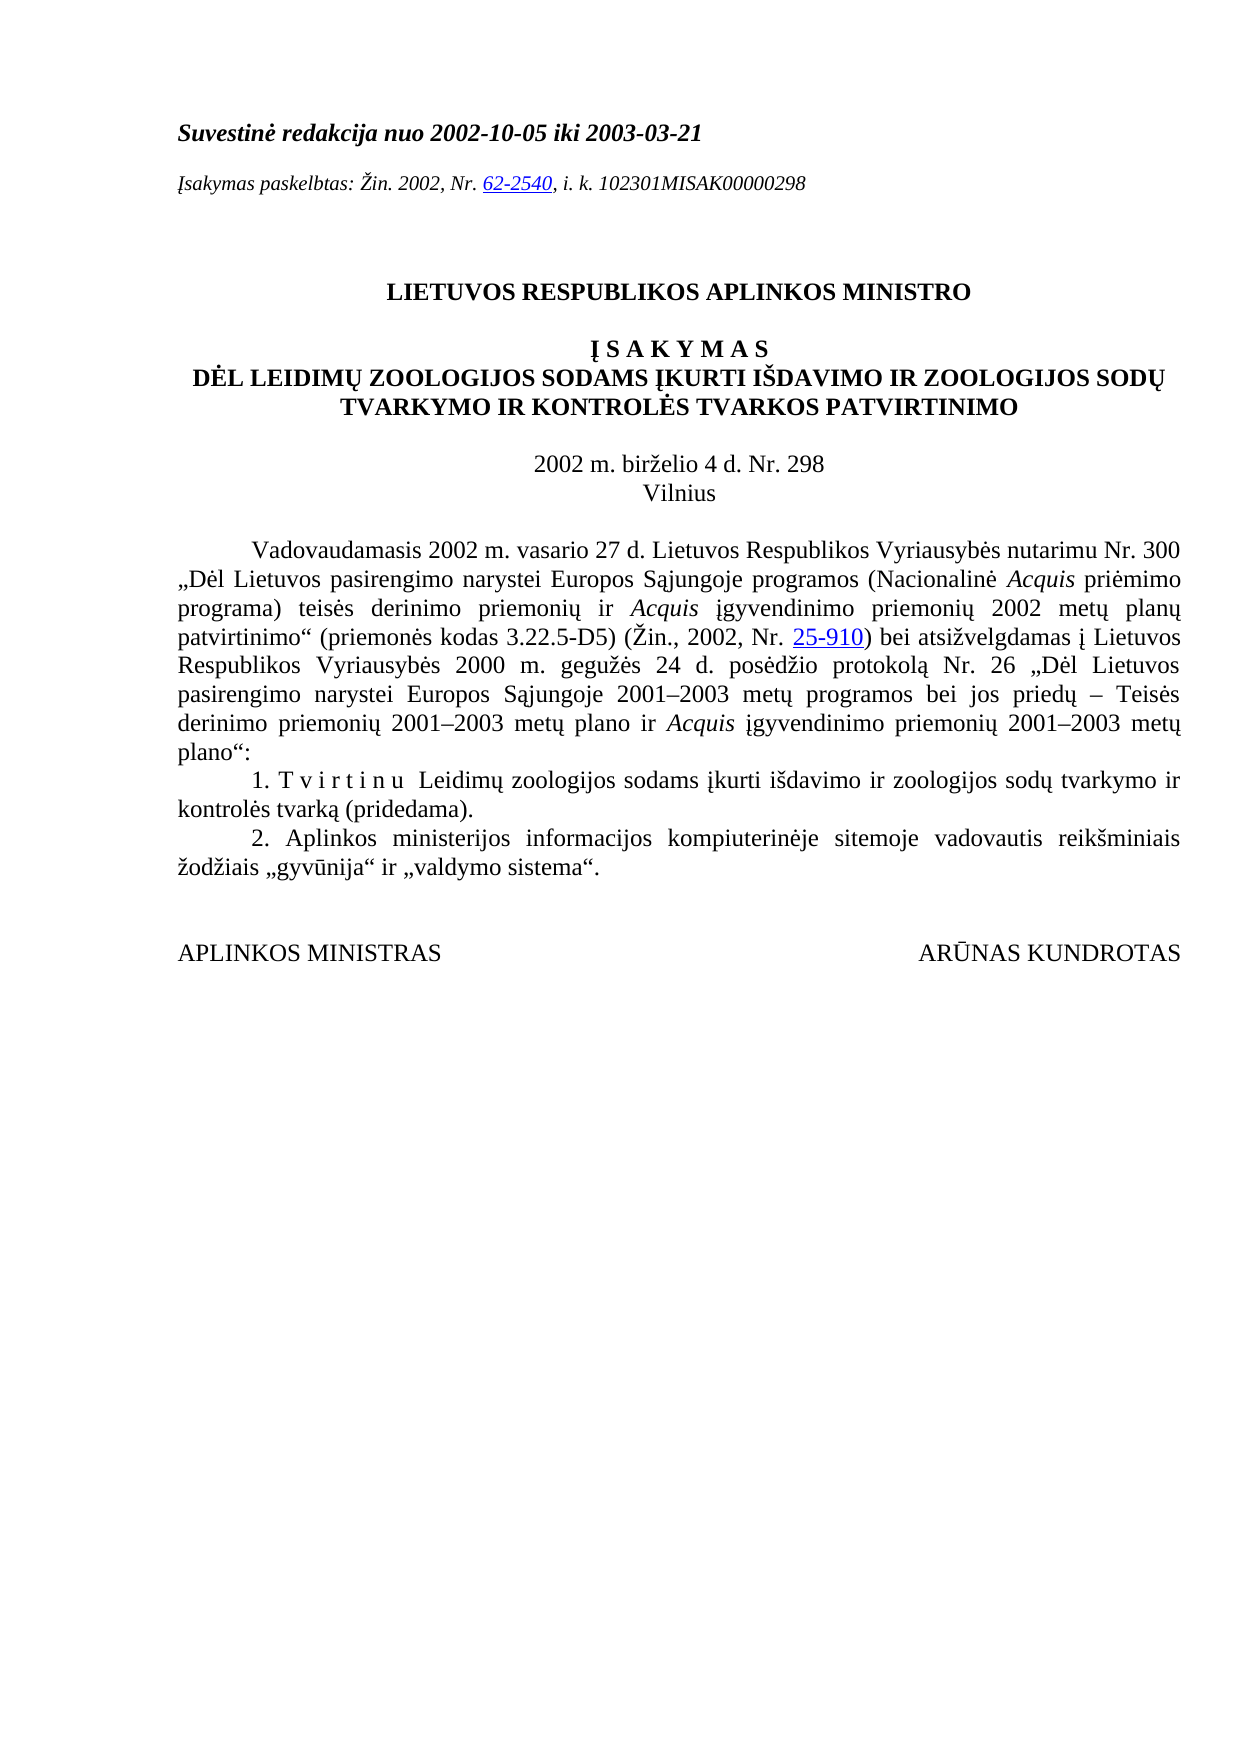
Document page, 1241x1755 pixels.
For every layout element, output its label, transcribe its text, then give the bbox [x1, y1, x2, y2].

text 2. Aplinkos ministerijos informacijos kompiuterinėje sitemoje vadovautis reikšminiais žodžiais „gyvūnija“ ir „valdymo sistema“. [177, 823, 1181, 880]
text 1. Tvirtinu Leidimų zoologijos sodams įkurti išdavimo ir zoologijos sodų tvarkymo ir kontrolės tvarką (pridedama). [177, 765, 1181, 823]
text DĖL LEIDIMŲ ZOOLOGIJOS SODAMS ĮKURTI IŠDAVIMO IR ZOOLOGIJOS SODŲ TVARKYMO IR KONTROLĖS TVARKOS PATVIRTINIMO [177, 363, 1181, 420]
text Į S A K Y M A S [177, 334, 1181, 363]
text LIETUVOS RESPUBLIKOS APLINKOS MINISTRO [177, 277, 1181, 305]
text Vadovaudamasis 2002 m. vasario 27 d. Lietuvos Respublikos Vyriausybės nutarimu Nr. 300 „Dėl Lietuvos pasirengimo narystei Europos Sąjungoje programos (Nacionalinė Acquis priėmimo programa) teisės derinimo priemonių ir Acquis įgyvendinimo priemonių 2002 metų planų patvirtinimo“ (priemonės kodas 3.22.5-D5) (Žin., 2002, Nr. 25-910) bei atsižvelgdamas į Lietuvos Respublikos Vyriausybės 2000 m. gegužės 24 d. posėdžio protokolą Nr. 26 „Dėl Lietuvos pasirengimo narystei Europos Sąjungoje 2001–2003 metų programos bei jos priedų – Teisės derinimo priemonių 2001–2003 metų plano ir Acquis įgyvendinimo priemonių 2001–2003 metų plano“: [177, 535, 1181, 765]
text 2002 m. birželio 4 d. Nr. 298 [177, 449, 1181, 478]
text Įsakymas paskelbtas: Žin. 2002, Nr. 62-2540, i. k. 102301MISAK00000298 [177, 171, 1181, 195]
text APLINKOS MINISTRAS ARŪNAS KUNDROTAS [177, 938, 1181, 967]
text Suvestinė redakcija nuo 2002-10-05 iki 2003-03-21 [177, 118, 1181, 147]
text Vilnius [177, 478, 1181, 507]
